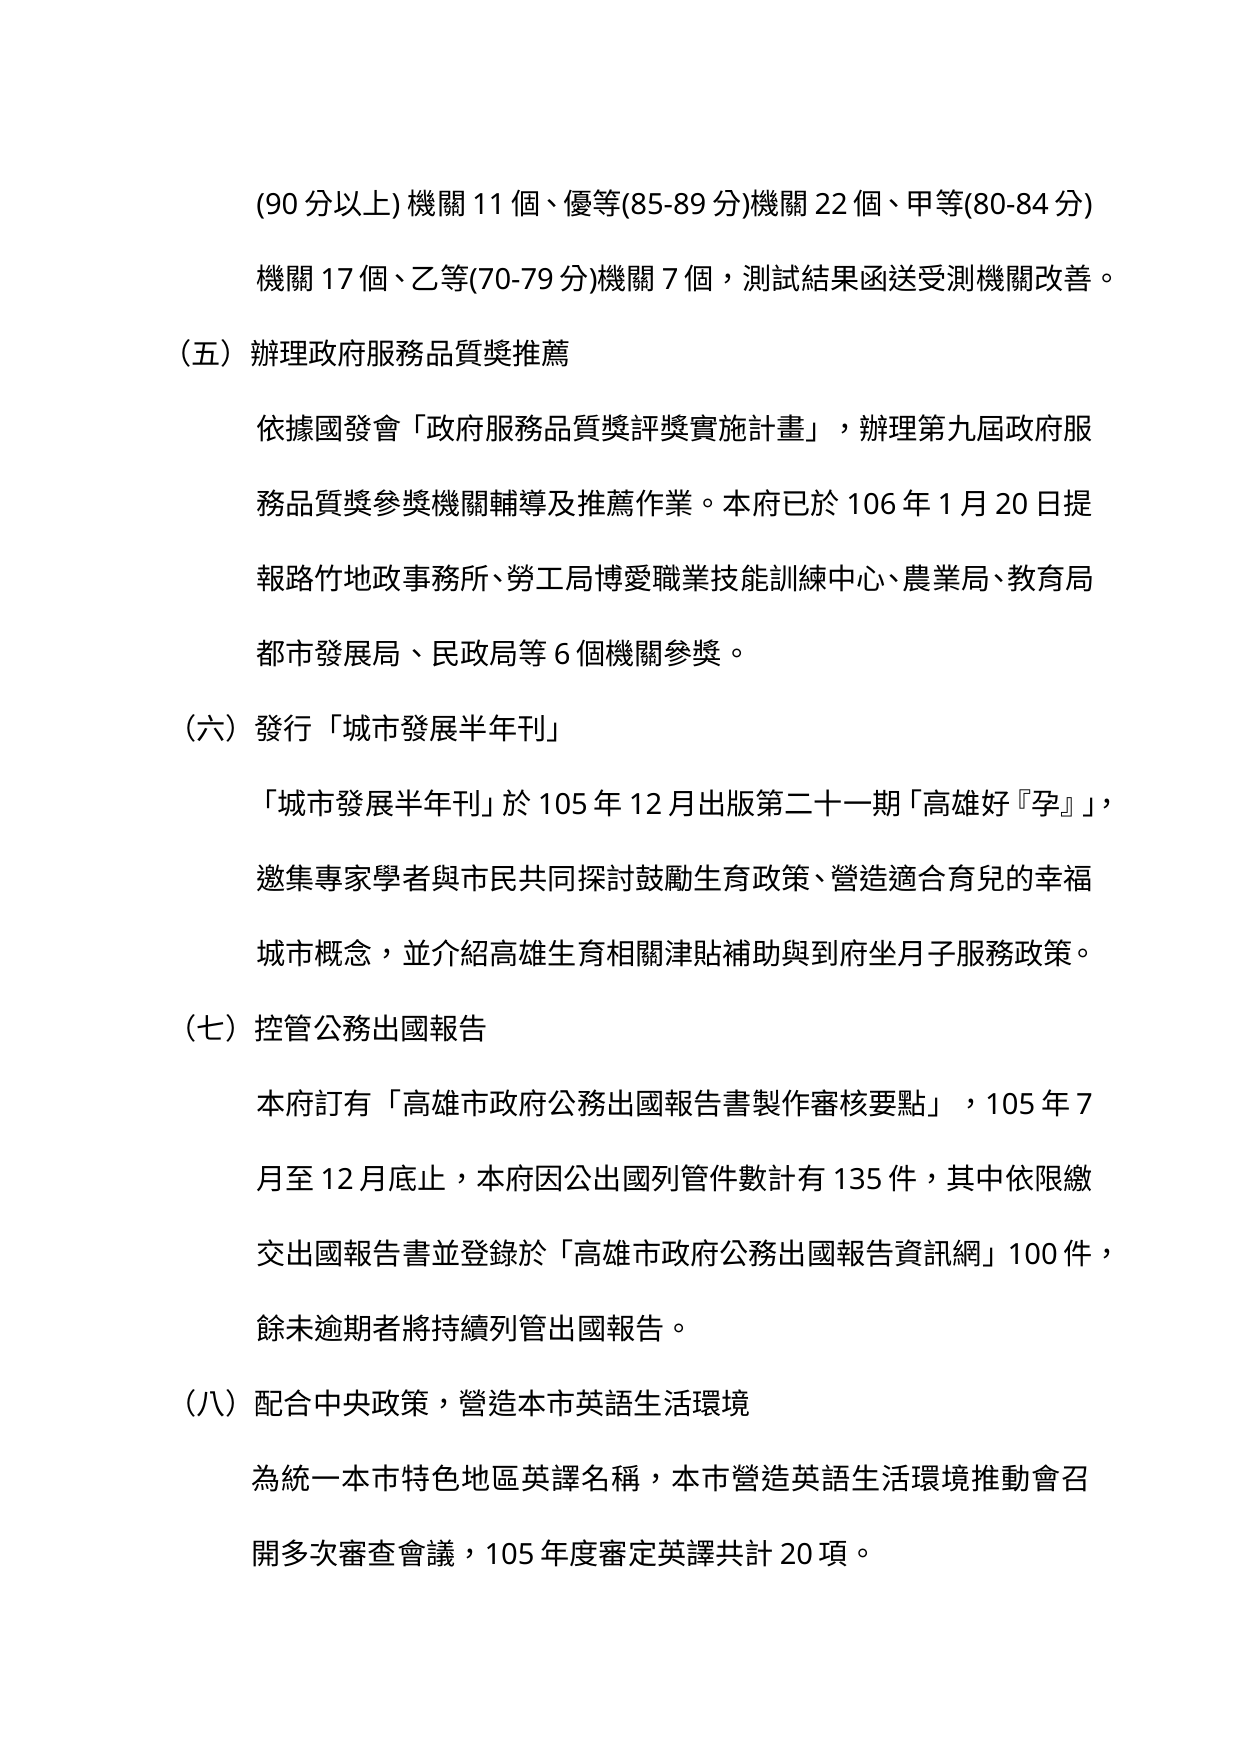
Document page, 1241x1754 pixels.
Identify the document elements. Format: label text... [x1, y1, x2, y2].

text 「城市發展半年刊」於105年12月出版第二十一期「高雄好『孕』」，邀集專家學者與市民共同探討鼓勵生育政策、營造適合育兒的幸福城市概念，並介紹高雄生育相關津貼補助與到府坐月子服務政策。 [256, 764, 1092, 989]
text 本府訂有「高雄市政府公務出國報告書製作審核要點」，105年7月至12月底止，本府因公出國列管件數計有135件，其中依限繳交出國報告書並登錄於「高雄市政府公務出國報告資訊網」100件，餘未逾期者將持續列管出國報告。 [256, 1064, 1092, 1364]
text 為統一本巿特色地區英譯名稱，本巿營造英語生活環境推動會召開多次審查會議，105年度審定英譯共計20項。 [251, 1439, 1092, 1589]
text 依據國發會「政府服務品質獎評獎實施計畫」，辦理第九屆政府服務品質獎參獎機關輔導及推薦作業。本府已於106年1月20日提報路竹地政事務所、勞工局博愛職業技能訓練中心、農業局、教育局、都市發展局、民政局等6個機關參獎。 [256, 389, 1092, 689]
text 依據「高雄市政府電話服務品質及禮貌測試實施計畫」委外辦理本府105年度電話服務品質及禮貌測試，上、下半年各一次。下半年測試結果市府整體成績85.94分，57個受測機關中：核列特優 (90分以上) 機關11個、優等(85-89分)機關22個、甲等(80-84分)機關17個、乙等(70-79分)機關7個，測試結果函送受測機關改善。 [256, 164, 1092, 314]
text （八）配合中央政策，營造本市英語生活環境 [148, 1364, 1092, 1439]
text （六）發行「城市發展半年刊」 [148, 689, 1092, 764]
text （七）控管公務出國報告 [148, 989, 1092, 1064]
text （五）辦理政府服務品質奬推薦 [148, 314, 1092, 389]
